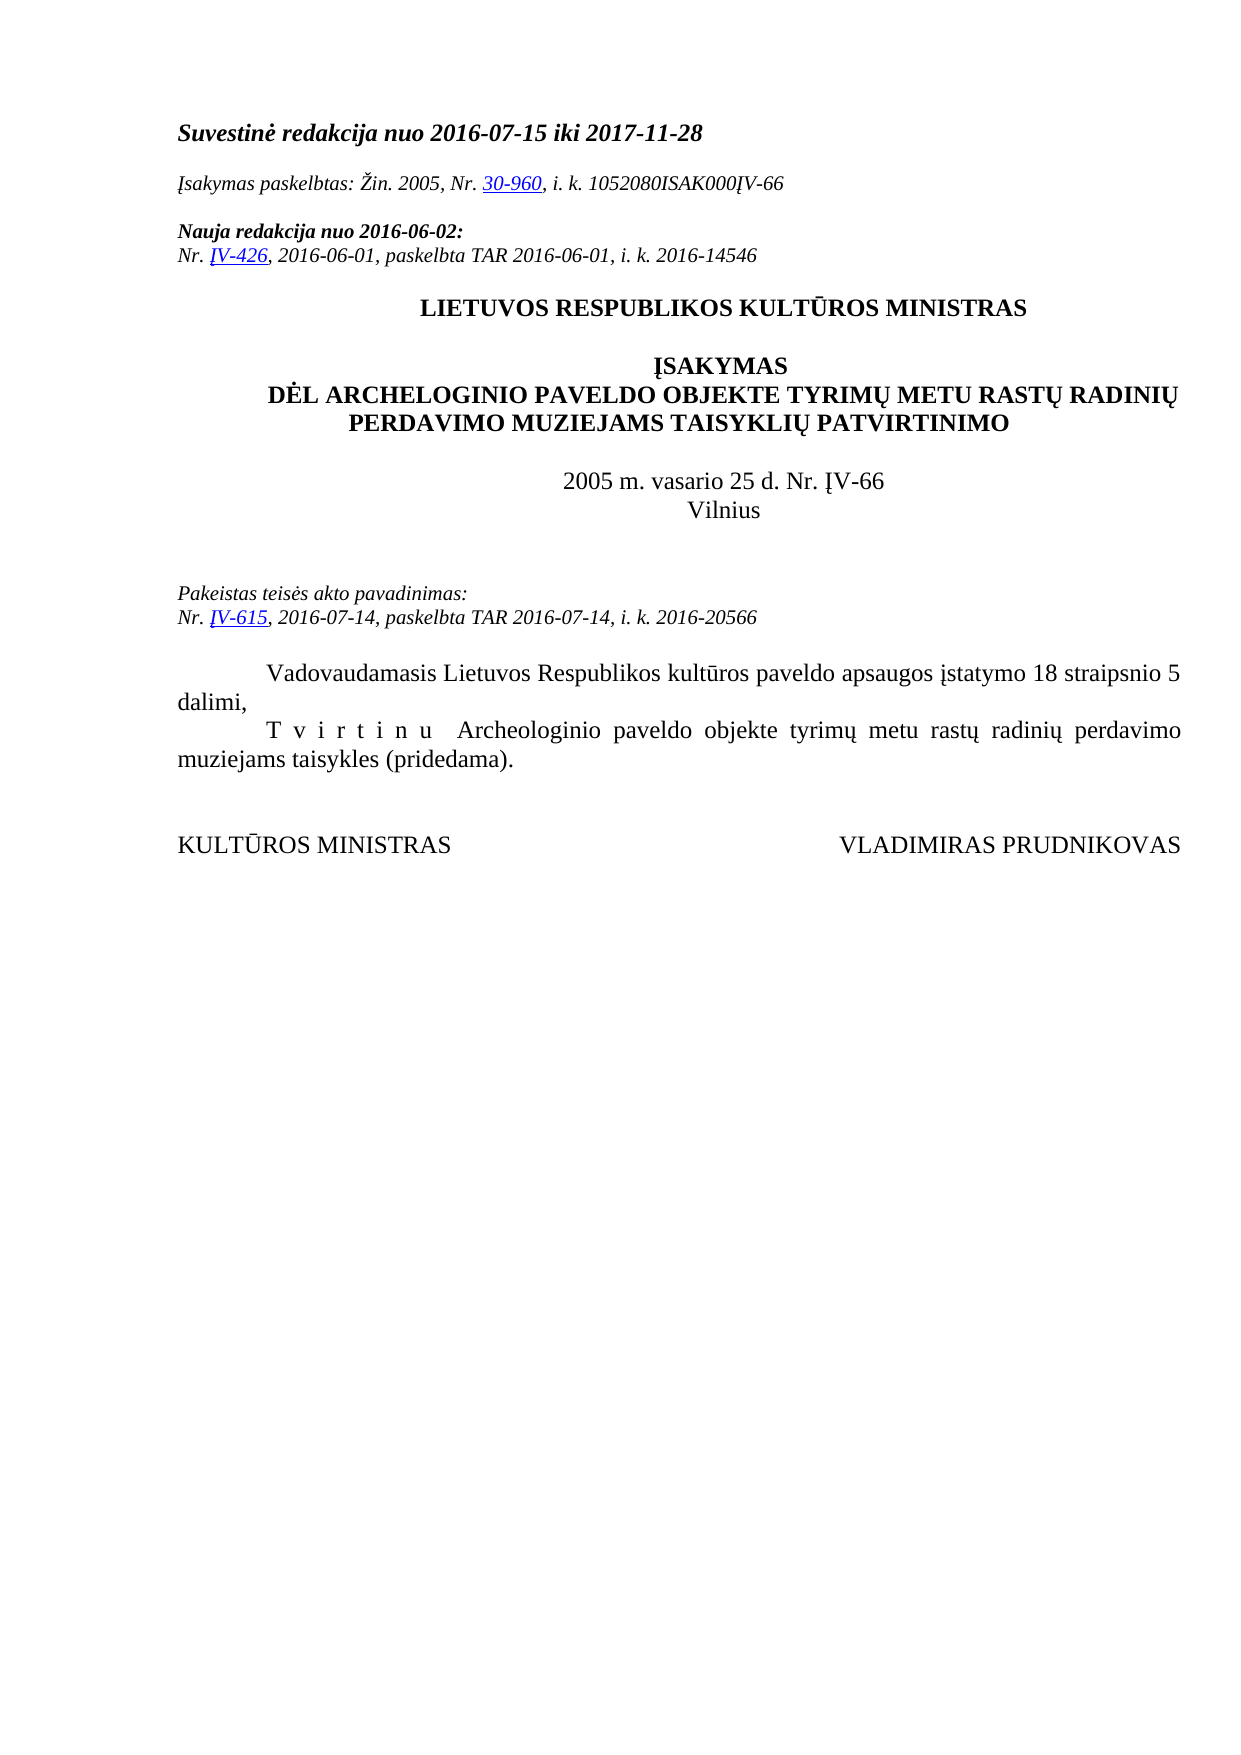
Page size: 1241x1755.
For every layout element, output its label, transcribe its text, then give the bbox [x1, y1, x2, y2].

text Vadovaudamasis Lietuvos Respublikos kultūros paveldo apsaugos įstatymo 18 straipsnio 5 dalimi, [177, 658, 1181, 715]
text T v i r t i n u Archeologinio paveldo objekte tyrimų metu rastų radinių perdavimo muziejams taisykles (pridedama). [177, 715, 1181, 773]
text KULTŪROS MINISTRAS VLADIMIRAS PRUDNIKOVAS [177, 830, 1181, 859]
text LIETUVOS RESPUBLIKOS KULTŪROS MINISTRAS [177, 293, 1181, 322]
text Nr. ĮV-615, 2016-07-14, paskelbta TAR 2016-07-14, i. k. 2016-20566 [177, 605, 1181, 629]
text Vilnius [177, 495, 1181, 523]
text Pakeistas teisės akto pavadinimas: [177, 581, 1181, 605]
text Įsakymas paskelbtas: Žin. 2005, Nr. 30-960, i. k. 1052080ISAK000ĮV-66 [177, 171, 1181, 195]
text Nauja redakcija nuo 2016-06-02: [177, 219, 1181, 243]
text 2005 m. vasario 25 d. Nr. ĮV-66 [177, 466, 1181, 495]
text DĖL ARCHELOGINIO PAVELDO OBJEKTE TYRIMŲ METU RASTŲ RADINIŲ PERDAVIMO MUZIEJAMS TAISYKLIŲ PATVIRTINIMO [177, 380, 1181, 437]
text ĮSAKYMAS [177, 351, 1181, 380]
text Nr. ĮV-426, 2016-06-01, paskelbta TAR 2016-06-01, i. k. 2016-14546 [177, 243, 1181, 267]
text Suvestinė redakcija nuo 2016-07-15 iki 2017-11-28 [177, 118, 1181, 147]
